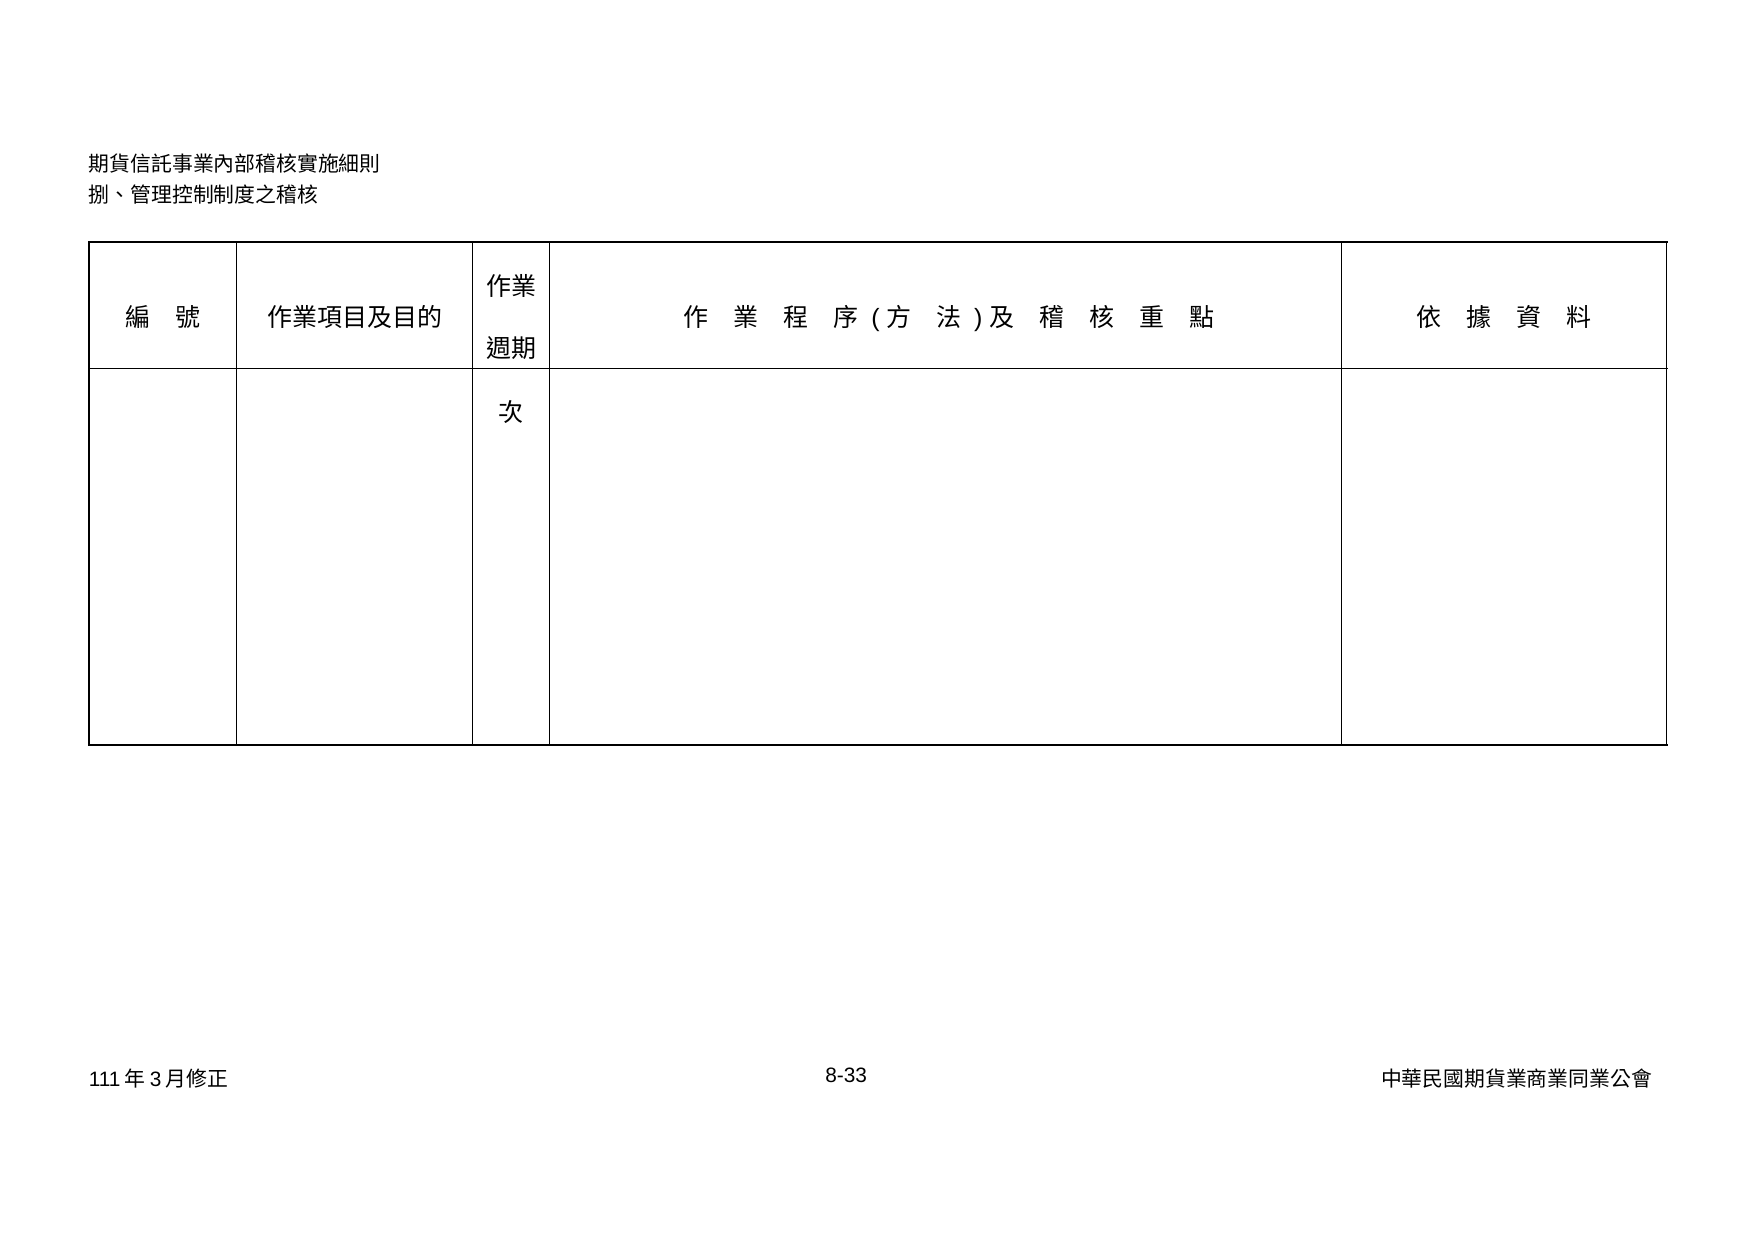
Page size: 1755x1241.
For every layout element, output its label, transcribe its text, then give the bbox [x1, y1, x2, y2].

table_header 作業 週期 [473, 243, 549, 368]
table_cell [550, 369, 1341, 744]
table_cell [237, 369, 472, 744]
table_cell [90, 369, 236, 744]
table_header 依 據 資 料 [1342, 243, 1666, 368]
table_cell 法令規章： 期貨事業管理規則第54條 期貨信託基金管理辦法第30條、第31條 期貨信託事業內部控制制度：柒、電腦作業與資訊提供 使用表單： 無 [1342, 369, 1666, 744]
table_header 作業項目及目的 [237, 243, 472, 368]
table_header 編 號 [90, 243, 236, 368]
table_header 作 業 程 序 ( 方 法 ) 及 稽 核 重 點 [550, 243, 1341, 368]
table_cell 次 [473, 369, 549, 744]
